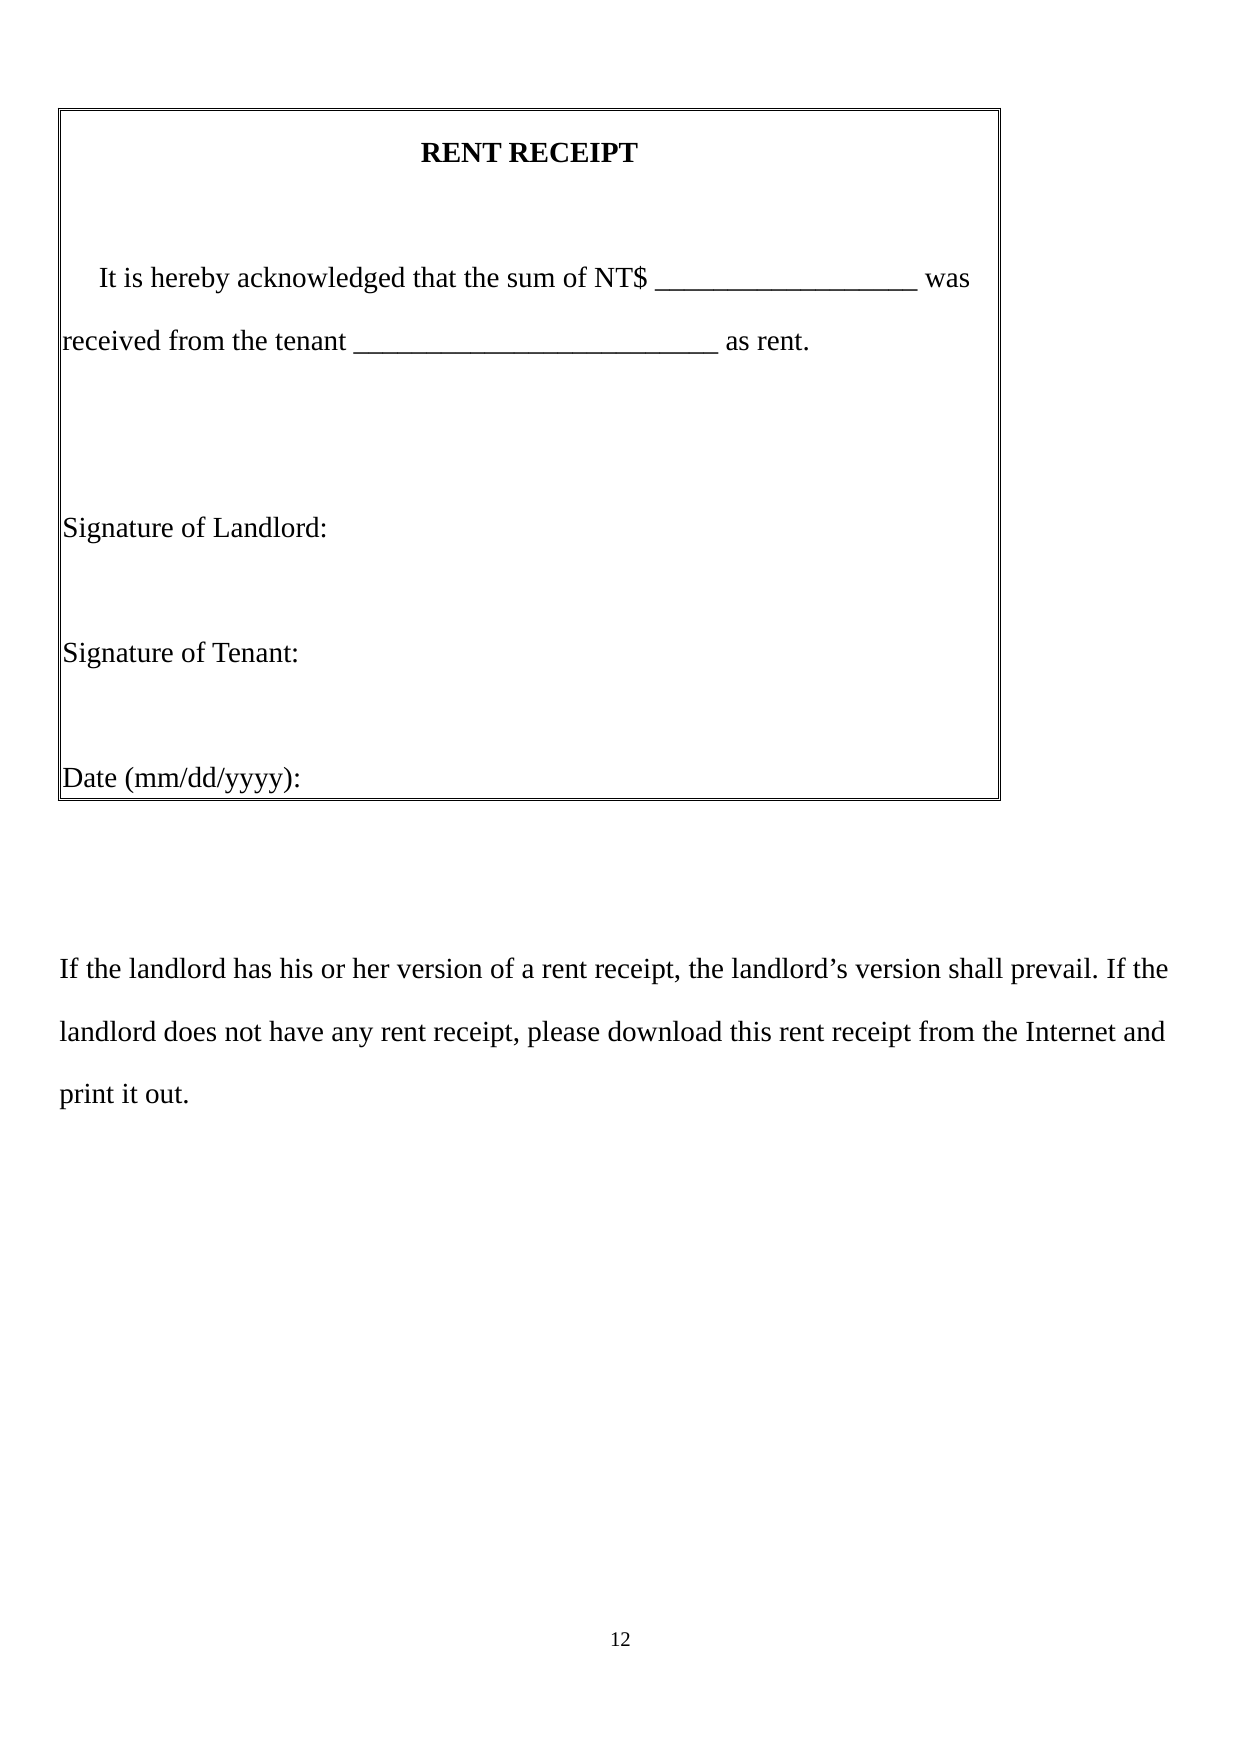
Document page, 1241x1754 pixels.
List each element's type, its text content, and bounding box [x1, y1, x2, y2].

text If the landlord has his or her version of a rent receipt, the landlord’s version shall prevail. If the landlord does not have any rent receipt, please download this rent receipt from the Internet and print it out. [59, 926, 1181, 1114]
table_header RENT RECEIPT It is hereby acknowledged that the sum of NT$ __________________ was received from the tenant _________________________ as rent. Signature of Landlord: Signature of Tenant: Date (mm/dd/yyyy): [61, 111, 998, 798]
